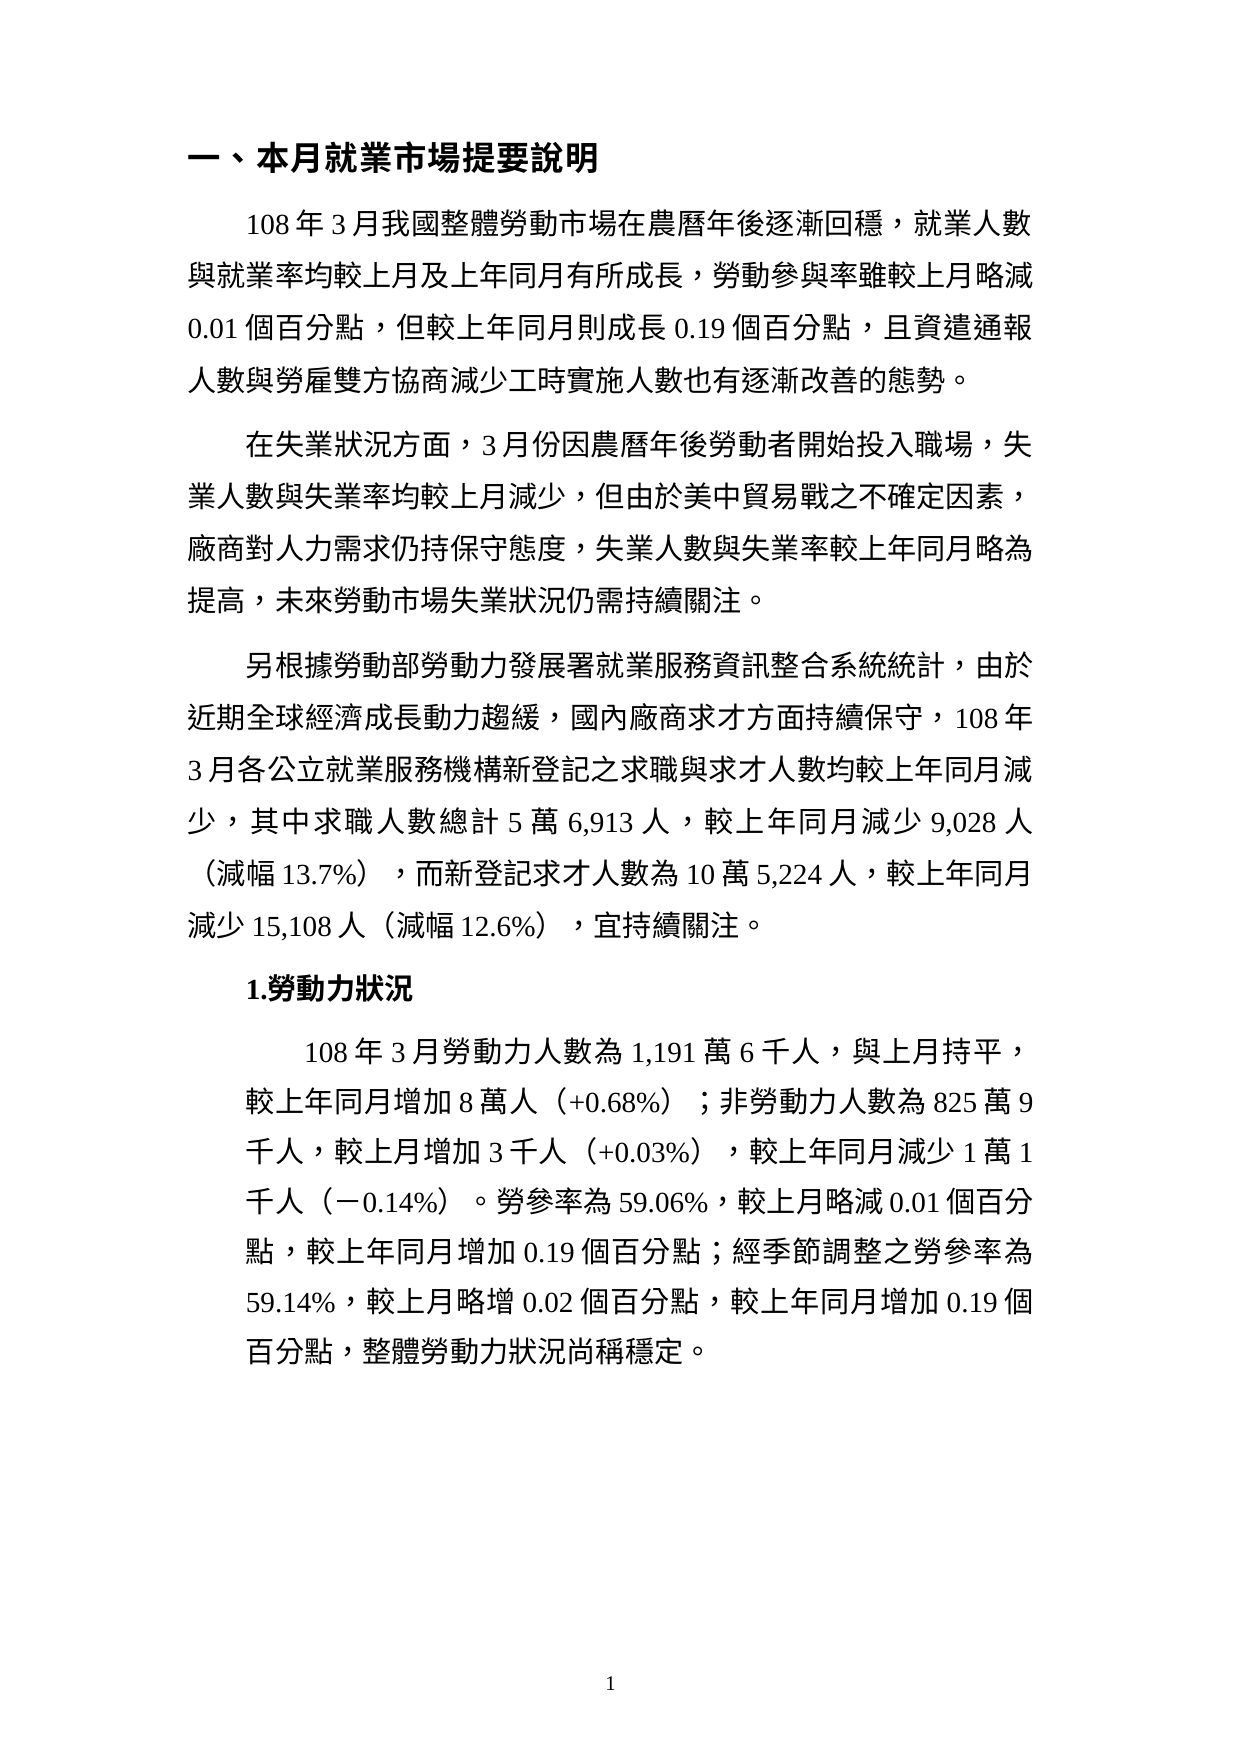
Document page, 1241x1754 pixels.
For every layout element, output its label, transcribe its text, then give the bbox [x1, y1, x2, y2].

text 另根據勞動部勞動力發展署就業服務資訊整合系統統計，由於近期全球經濟成長動力趨緩，國內廠商求才方面持續保守，108年3月各公立就業服務機構新登記之求職與求才人數均較上年同月減少，其中求職人數總計5萬6,913人，較上年同月減少9,028人（減幅13.7%），而新登記求才人數為10萬5,224人，較上年同月減少15,108人（減幅12.6%），宜持續關注。 [187, 635, 1033, 947]
subtitle 一、本月就業市場提要說明 [187, 131, 1033, 181]
text 在失業狀況方面，3月份因農曆年後勞動者開始投入職場，失業人數與失業率均較上月減少，但由於美中貿易戰之不確定因素，廠商對人力需求仍持保守態度，失業人數與失業率較上年同月略為提高，未來勞動市場失業狀況仍需持續關注。 [187, 414, 1033, 622]
text 108年3月我國整體勞動市場在農曆年後逐漸回穩，就業人數與就業率均較上月及上年同月有所成長，勞動參與率雖較上月略減0.01個百分點，但較上年同月則成長0.19個百分點，且資遣通報人數與勞雇雙方協商減少工時實施人數也有逐漸改善的態勢。 [187, 193, 1033, 401]
subtitle 1.勞動力狀況 [246, 960, 1033, 1010]
text 108年3月勞動力人數為1,191萬6千人，與上月持平，較上年同月增加8萬人（+0.68%）；非勞動力人數為825萬9千人，較上月增加3千人（+0.03%），較上年同月減少1萬1千人（－0.14%）。勞參率為59.06%，較上月略減0.01個百分點，較上年同月增加0.19個百分點；經季節調整之勞參率為59.14%，較上月略增0.02個百分點，較上年同月增加0.19個百分點，整體勞動力狀況尚稱穩定。 [246, 1022, 1033, 1372]
